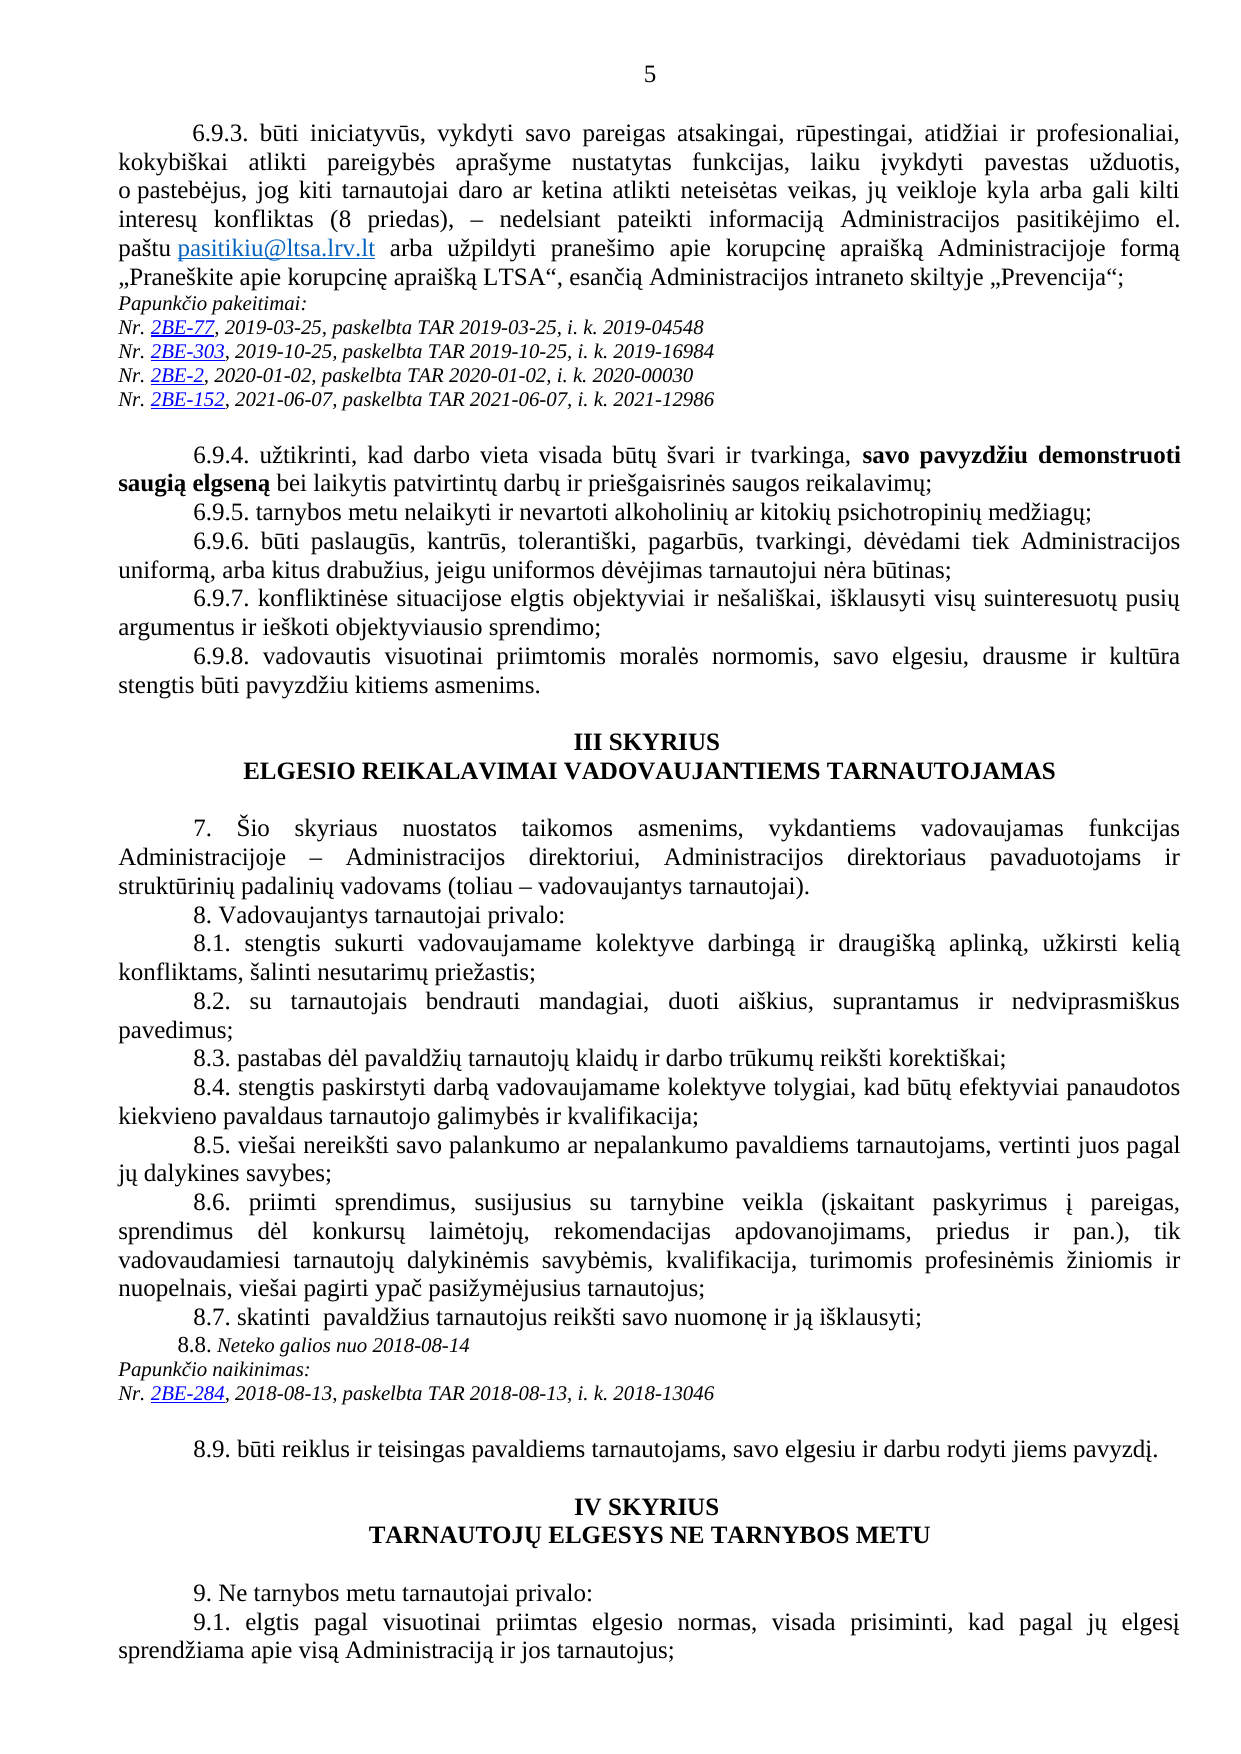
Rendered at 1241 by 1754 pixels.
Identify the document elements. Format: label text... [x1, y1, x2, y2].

text 8.7. skatinti pavaldžius tarnautojus reikšti savo nuomonę ir ją išklausyti; [118, 1302, 1181, 1331]
text 9.1. elgtis pagal visuotinai priimtas elgesio normas, visada prisiminti, kad pagal jų elgesį sprendžiama apie visą Administraciją ir jos tarnautojus; [118, 1607, 1181, 1664]
text 6.9.4. užtikrinti, kad darbo vieta visada būtų švari ir tvarkinga, savo pavyzdžiu demonstruoti saugią elgseną bei laikytis patvirtintų darbų ir priešgaisrinės saugos reikalavimų; [118, 440, 1181, 497]
text Nr. 2BE-152, 2021-06-07, paskelbta TAR 2021-06-07, i. k. 2021-12986 [118, 387, 1181, 411]
text Nr. 2BE-2, 2020-01-02, paskelbta TAR 2020-01-02, i. k. 2020-00030 [118, 363, 1181, 387]
text 6.9.3. būti iniciatyvūs, vykdyti savo pareigas atsakingai, rūpestingai, atidžiai ir profesionaliai, kokybiškai atlikti pareigybės aprašyme nustatytas funkcijas, laiku įvykdyti pavestas užduotis, o pastebėjus, jog kiti tarnautojai daro ar ketina atlikti neteisėtas veikas, jų veikloje kyla arba gali kilti interesų konfliktas (8 priedas), – nedelsiant pateikti informaciją Administracijos pasitikėjimo el. paštu pasitikiu@ltsa.lrv.lt arba užpildyti pranešimo apie korupcinę apraišką Administracijoje formą „Praneškite apie korupcinę apraišką LTSA“, esančią Administracijos intraneto skiltyje „Prevencija“; [118, 118, 1181, 291]
text 8.5. viešai nereikšti savo palankumo ar nepalankumo pavaldiems tarnautojams, vertinti juos pagal jų dalykines savybes; [118, 1130, 1181, 1187]
text IV SKYRIUS [118, 1492, 1181, 1520]
text 8. Vadovaujantys tarnautojai privalo: [118, 900, 1181, 928]
text 7. Šio skyriaus nuostatos taikomos asmenims, vykdantiems vadovaujamas funkcijas Administracijoje – Administracijos direktoriui, Administracijos direktoriaus pavaduotojams ir struktūrinių padalinių vadovams (toliau – vadovaujantys tarnautojai). [118, 813, 1181, 900]
text Nr. 2BE-284, 2018-08-13, paskelbta TAR 2018-08-13, i. k. 2018-13046 [118, 1381, 1181, 1405]
text 8.6. priimti sprendimus, susijusius su tarnybine veikla (įskaitant paskyrimus į pareigas, sprendimus dėl konkursų laimėtojų, rekomendacijas apdovanojimams, priedus ir pan.), tik vadovaudamiesi tarnautojų dalykinėmis savybėmis, kvalifikacija, turimomis profesinėmis žiniomis ir nuopelnais, viešai pagirti ypač pasižymėjusius tarnautojus; [118, 1187, 1181, 1302]
text 8.2. su tarnautojais bendrauti mandagiai, duoti aiškius, suprantamus ir nedviprasmiškus pavedimus; [118, 986, 1181, 1043]
text 8.4. stengtis paskirstyti darbą vadovaujamame kolektyve tolygiai, kad būtų efektyviai panaudotos kiekvieno pavaldaus tarnautojo galimybės ir kvalifikacija; [118, 1072, 1181, 1130]
text 6.9.7. konfliktinėse situacijose elgtis objektyviai ir nešališkai, išklausyti visų suinteresuotų pusių argumentus ir ieškoti objektyviausio sprendimo; [118, 583, 1181, 641]
text TARNAUTOJŲ ELGESYS NE TARNYBOS METU [118, 1520, 1181, 1549]
text 6.9.6. būti paslaugūs, kantrūs, tolerantiški, pagarbūs, tvarkingi, dėvėdami tiek Administracijos uniformą, arba kitus drabužius, jeigu uniformos dėvėjimas tarnautojui nėra būtinas; [118, 526, 1181, 583]
text 8.8. Neteko galios nuo 2018-08-14 [118, 1331, 1181, 1357]
text 6.9.8. vadovautis visuotinai priimtomis moralės normomis, savo elgesiu, drausme ir kultūra stengtis būti pavyzdžiu kitiems asmenims. [118, 641, 1181, 698]
text 6.9.5. tarnybos metu nelaikyti ir nevartoti alkoholinių ar kitokių psichotropinių medžiagų; [118, 497, 1181, 526]
text 8.9. būti reiklus ir teisingas pavaldiems tarnautojams, savo elgesiu ir darbu rodyti jiems pavyzdį. [118, 1434, 1181, 1463]
text Papunkčio naikinimas: [118, 1357, 1181, 1381]
text 9. Ne tarnybos metu tarnautojai privalo: [118, 1578, 1181, 1607]
text Nr. 2BE-303, 2019-10-25, paskelbta TAR 2019-10-25, i. k. 2019-16984 [118, 339, 1181, 363]
text ELGESIO REIKALAVIMAI VADOVAUJANTIEMS TARNAUTOJAMAS [118, 756, 1181, 785]
text III SKYRIUS [118, 727, 1181, 756]
text 8.1. stengtis sukurti vadovaujamame kolektyve darbingą ir draugišką aplinką, užkirsti kelią konfliktams, šalinti nesutarimų priežastis; [118, 928, 1181, 986]
text 8.3. pastabas dėl pavaldžių tarnautojų klaidų ir darbo trūkumų reikšti korektiškai; [118, 1043, 1181, 1072]
text Papunkčio pakeitimai: [118, 291, 1181, 315]
text Nr. 2BE-77, 2019-03-25, paskelbta TAR 2019-03-25, i. k. 2019-04548 [118, 315, 1181, 339]
